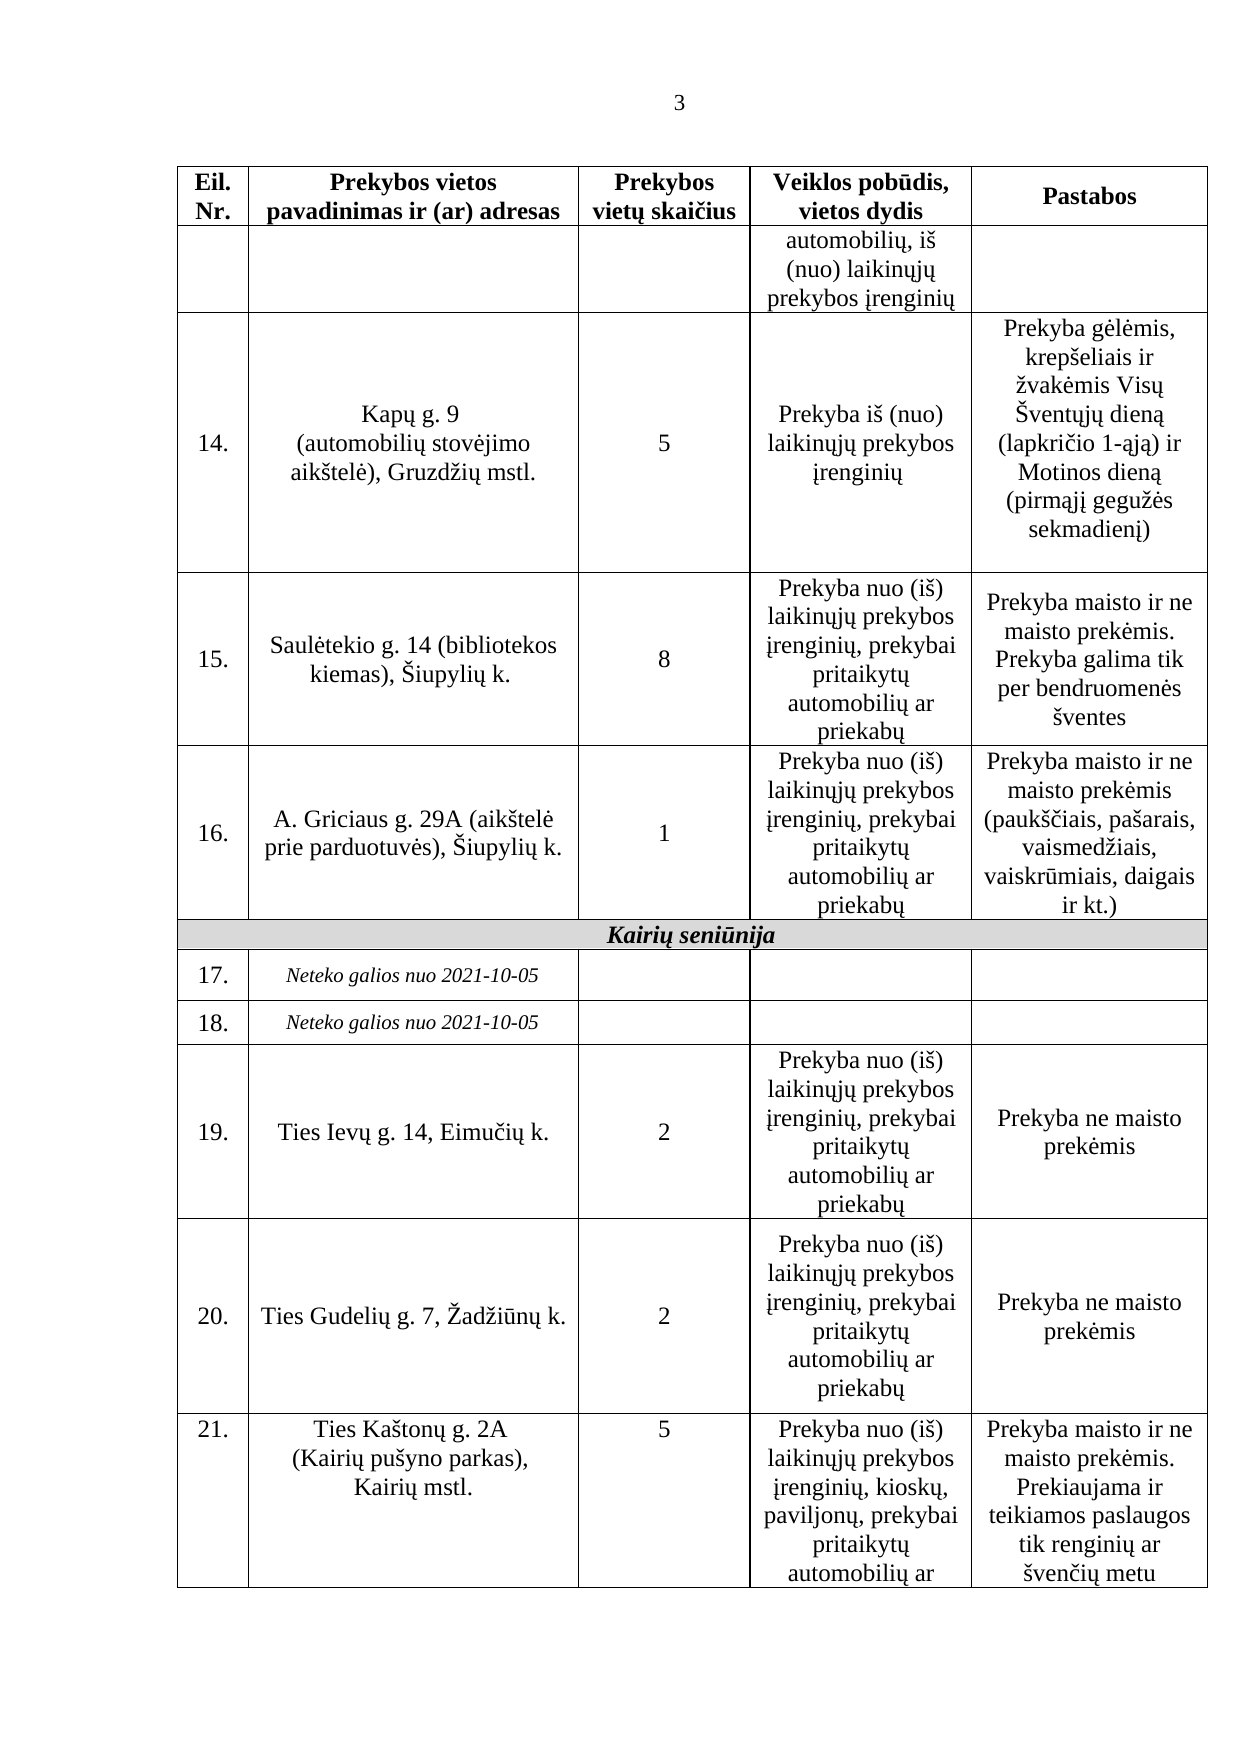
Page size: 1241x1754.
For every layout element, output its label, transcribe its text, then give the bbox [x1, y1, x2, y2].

table_cell Saulėtekio g. 14 (bibliotekos kiemas), Šiupylių k. [249, 573, 578, 745]
table_cell Prekyba nuo (iš) laikinųjų prekybos įrenginių, kioskų, paviljonų, prekybai pritaikytų automobilių ar [751, 1414, 971, 1587]
table_cell 2 [579, 1219, 749, 1413]
table_cell 5 [579, 313, 749, 572]
table_cell Prekyba nuo (iš) laikinųjų prekybos įrenginių, prekybai pritaikytų automobilių ar priekabų [751, 1219, 971, 1413]
table_cell Prekyba nuo (iš) laikinųjų prekybos įrenginių, prekybai pritaikytų automobilių ar priekabų [751, 746, 971, 919]
table_cell [751, 1001, 971, 1044]
table_header Prekybos vietų skaičius [579, 167, 749, 224]
table_cell [972, 226, 1207, 312]
table_cell Prekyba nuo (iš) laikinųjų prekybos įrenginių, prekybai pritaikytų automobilių ar priekabų [751, 1045, 971, 1218]
table_cell 19. [178, 1045, 248, 1218]
table_cell Prekyba gėlėmis, krepšeliais ir žvakėmis Visų Šventųjų dieną (lapkričio 1-ąją) ir Motinos dieną (pirmąjį gegužės sekmadienį) [972, 313, 1207, 572]
table_header Prekybos vietos pavadinimas ir (ar) adresas [249, 167, 578, 224]
table_cell [249, 226, 578, 312]
table_header Eil. Nr. [178, 167, 248, 224]
table_cell [579, 226, 749, 312]
table_cell [579, 1001, 749, 1044]
table_cell [972, 950, 1207, 999]
table_cell Ties Gudelių g. 7, Žadžiūnų k. [249, 1219, 578, 1413]
table_cell Kairių seniūnija [178, 920, 1207, 948]
table_header Pastabos [972, 167, 1207, 224]
table_header Veiklos pobūdis, vietos dydis [751, 167, 971, 224]
table_cell 1 [579, 746, 749, 919]
table_cell [751, 950, 971, 999]
table_cell A. Griciaus g. 29A (aikštelė prie parduotuvės), Šiupylių k. [249, 746, 578, 919]
table_cell [579, 950, 749, 999]
table_cell 5 [579, 1414, 749, 1587]
table_cell Prekyba maisto ir ne maisto prekėmis. Prekyba galima tik per bendruomenės šventes [972, 573, 1207, 745]
table_cell Prekyba ne maisto prekėmis [972, 1045, 1207, 1218]
table_cell 14. [178, 313, 248, 572]
table_cell Kapų g. 9 (automobilių stovėjimo aikštelė), Gruzdžių mstl. [249, 313, 578, 572]
table_cell 20. [178, 1219, 248, 1413]
table_cell Ties Ievų g. 14, Eimučių k. [249, 1045, 578, 1218]
table_cell Prekyba maisto ir ne maisto prekėmis (paukščiais, pašarais, vaismedžiais, vaiskrūmiais, daigais ir kt.) [972, 746, 1207, 919]
table_cell 17. [178, 950, 248, 999]
table_cell [178, 226, 248, 312]
table_cell 2 [579, 1045, 749, 1218]
table_cell Prekyba nuo (iš) laikinųjų prekybos įrenginių, prekybai pritaikytų automobilių ar priekabų [751, 573, 971, 745]
table_cell Neteko galios nuo 2021-10-05 [249, 1001, 578, 1044]
table_cell Prekyba iš (nuo) laikinųjų prekybos įrenginių [751, 313, 971, 572]
table_cell 15. [178, 573, 248, 745]
table_cell Prekyba ne maisto prekėmis [972, 1219, 1207, 1413]
table_cell [972, 1001, 1207, 1044]
table_cell Neteko galios nuo 2021-10-05 [249, 950, 578, 999]
table_cell Prekyba maisto ir ne maisto prekėmis. Prekiaujama ir teikiamos paslaugos tik renginių ar švenčių metu [972, 1414, 1207, 1587]
table_cell 8 [579, 573, 749, 745]
table_cell Ties Kaštonų g. 2A (Kairių pušyno parkas), Kairių mstl. [249, 1414, 578, 1587]
table_cell 21. [178, 1414, 248, 1587]
table_cell 18. [178, 1001, 248, 1044]
table_cell 16. [178, 746, 248, 919]
table_cell automobilių, iš (nuo) laikinųjų prekybos įrenginių [751, 226, 971, 312]
